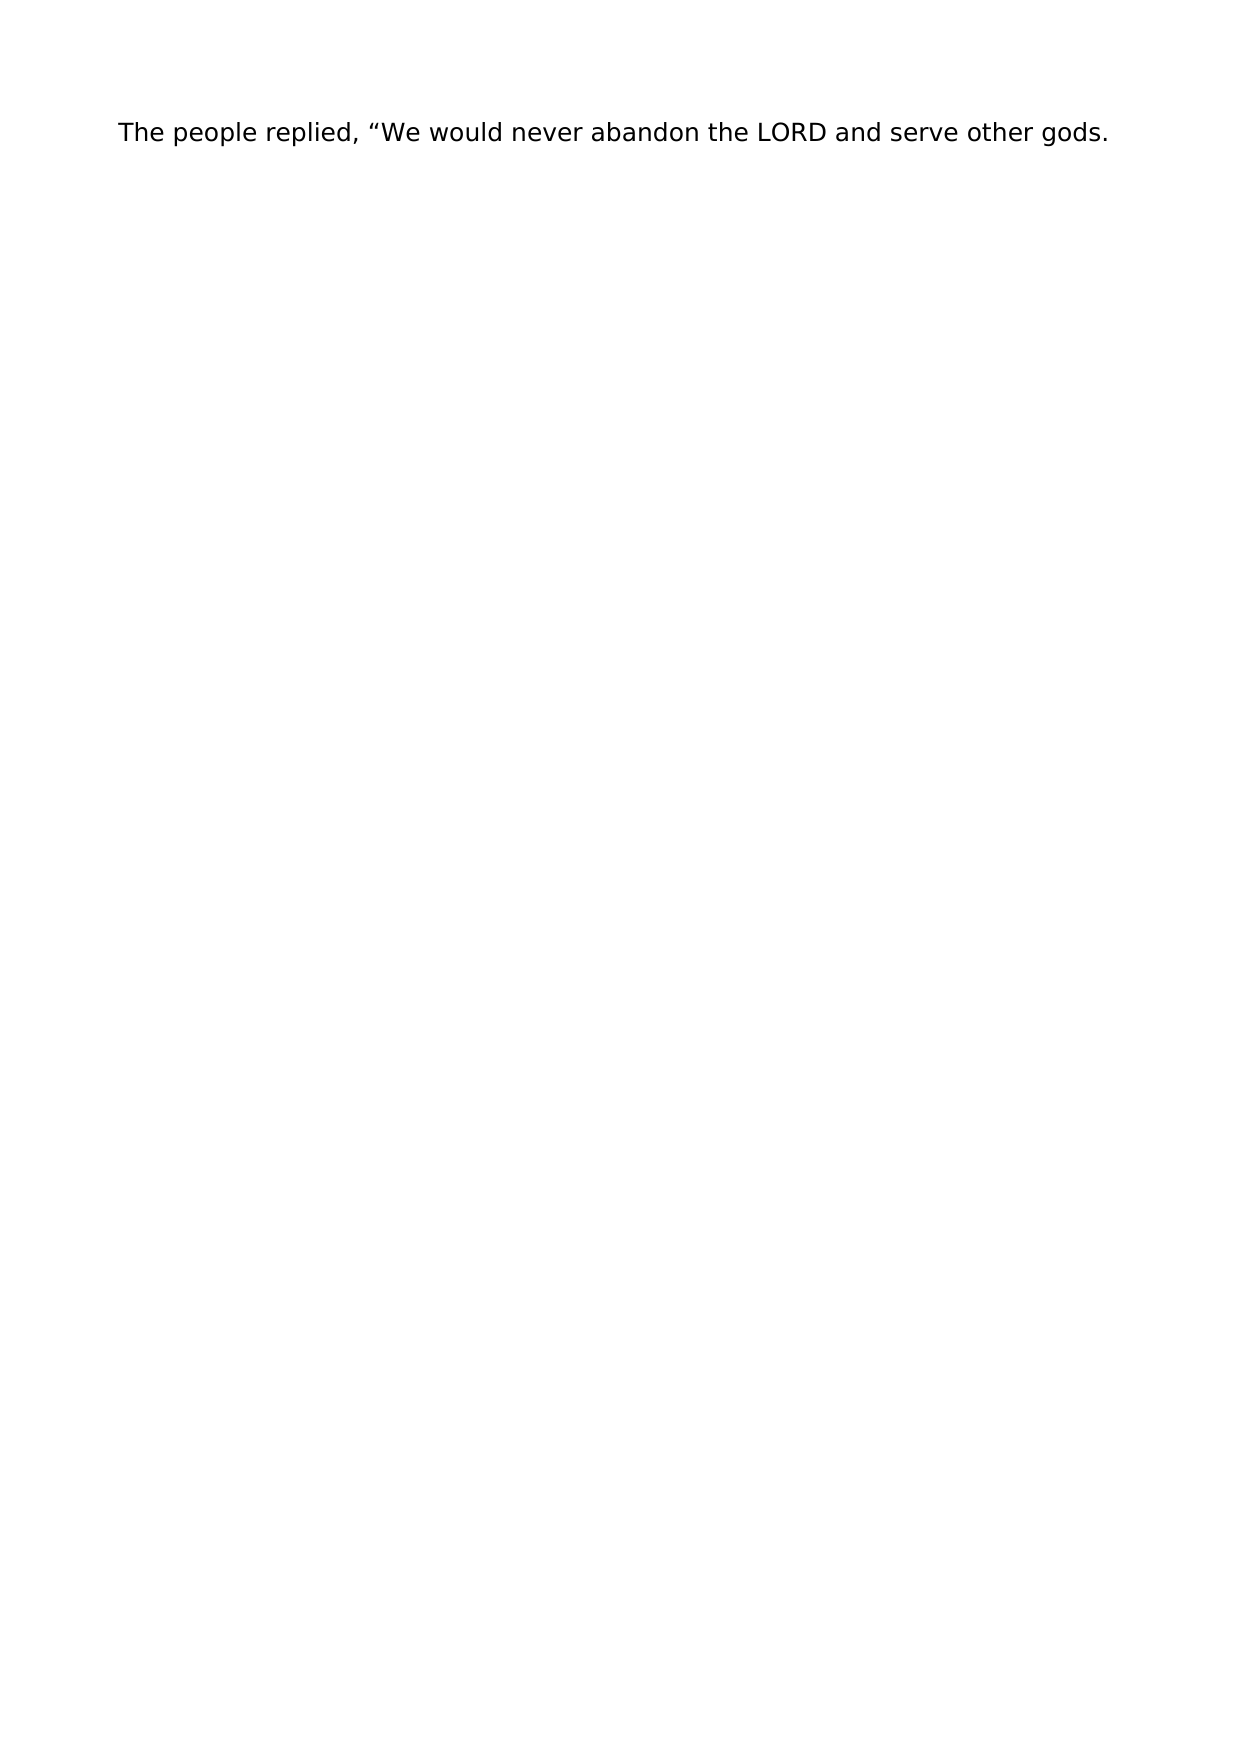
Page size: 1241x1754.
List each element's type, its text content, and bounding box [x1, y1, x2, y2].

text The people replied, “We would never abandon the LORD and serve other gods. [118, 118, 1122, 147]
